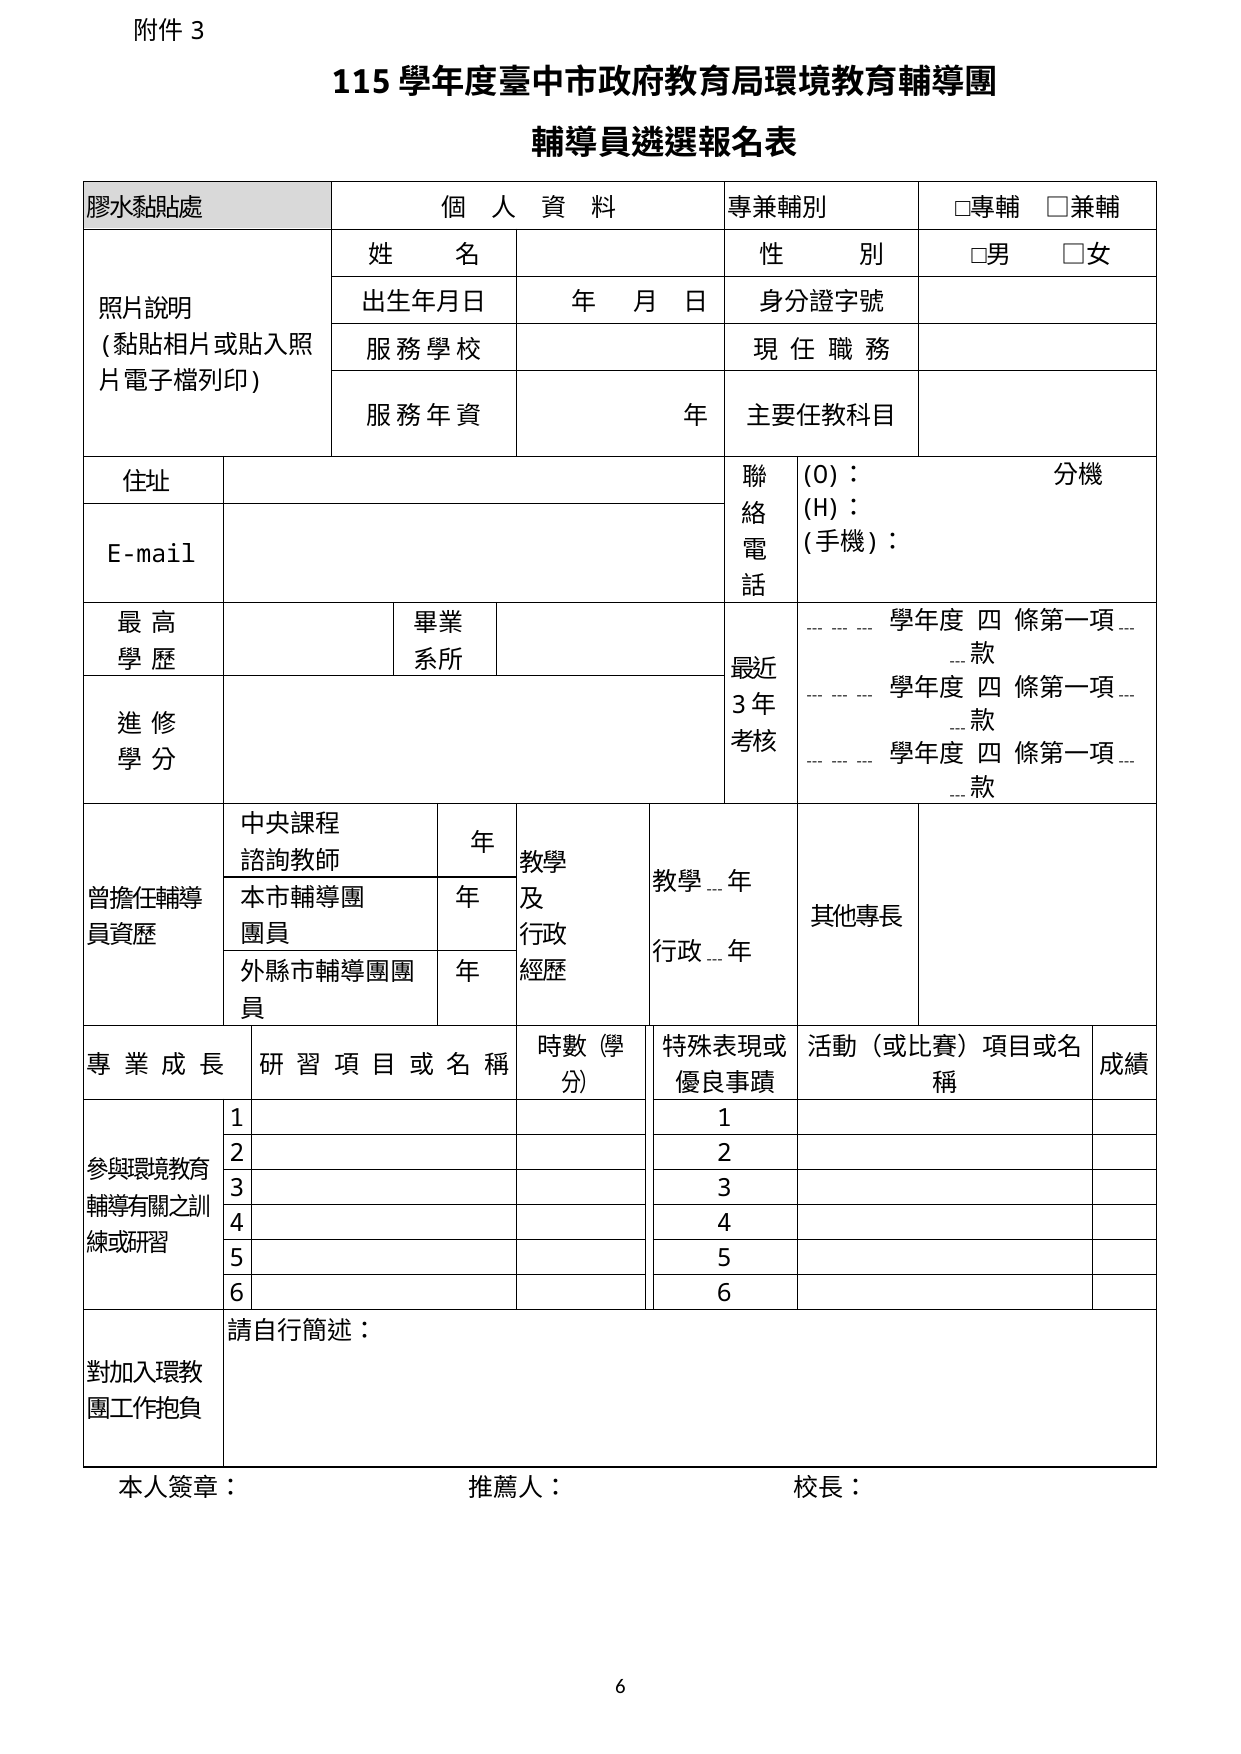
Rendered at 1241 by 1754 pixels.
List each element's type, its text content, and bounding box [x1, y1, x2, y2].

table_header 膠水黏貼處 [84, 182, 331, 228]
table_cell [224, 457, 724, 503]
table_cell [798, 1240, 1092, 1274]
table_cell 教學 及 行政 經歷 [517, 804, 649, 1025]
table_cell 身分證字號 [725, 277, 918, 323]
table_cell 年 月 日 [517, 277, 724, 323]
table_cell [798, 1275, 1092, 1309]
table_cell 其他專長 [798, 804, 918, 1025]
table_cell [919, 804, 1156, 1025]
table_cell 主要任教科目 [725, 371, 918, 456]
table_cell [919, 277, 1156, 323]
table_cell 姓 名 [332, 230, 516, 276]
table_cell 最 高 學 歷 [84, 603, 223, 675]
table_cell 2 [224, 1135, 251, 1169]
table_cell [252, 1100, 516, 1134]
table_cell [1093, 1135, 1156, 1169]
table_cell 住址 [84, 457, 223, 503]
table_cell (O)： 分機 (H)： (手機)： [798, 457, 1156, 602]
table_header □專輔 □兼輔 [919, 182, 1156, 228]
table_cell 2 [654, 1135, 797, 1169]
table_cell 對加入環教團工作抱負 [84, 1310, 223, 1466]
table_cell [517, 1240, 645, 1274]
table_cell 年 [438, 951, 516, 1025]
table_cell E-mail [84, 504, 223, 602]
table_cell 本市輔導團 團員 [224, 878, 437, 950]
table_cell 活動（或比賽）項目或名稱 [798, 1026, 1092, 1098]
table_cell [252, 1275, 516, 1309]
table_cell 請自行簡述： [224, 1310, 1156, 1466]
table_cell [517, 324, 724, 370]
table_cell 3 [654, 1170, 797, 1204]
table_header 個 人 資 料 [332, 182, 724, 228]
table_cell 中央課程 諮詢教師 [224, 804, 437, 876]
table_cell 年 [438, 804, 516, 876]
table_cell 外縣市輔導團團員 [224, 951, 437, 1025]
table_cell [224, 504, 724, 602]
table_cell [798, 1135, 1092, 1169]
table_cell 6 [224, 1275, 251, 1309]
table_cell [919, 371, 1156, 456]
table_cell 6 [654, 1275, 797, 1309]
text 輔導員遴選報名表 [207, 121, 1122, 162]
table_cell 特殊表現或優良事蹟 [654, 1026, 797, 1098]
table_cell 最近 3年 考核 [725, 603, 797, 803]
table_cell ﹍﹍﹍ 學年度 四 條第一項﹍﹍款 ﹍﹍﹍ 學年度 四 條第一項﹍﹍款 ﹍﹍﹍ 學年度 四 條第一項﹍﹍款 [798, 603, 1156, 803]
table_cell 服務年資 [332, 371, 516, 456]
table_cell [798, 1170, 1092, 1204]
table_cell [1093, 1100, 1156, 1134]
table_header 專兼輔別 [725, 182, 918, 228]
table_cell 年 [438, 878, 516, 950]
table_cell 5 [224, 1240, 251, 1274]
table_cell [919, 324, 1156, 370]
table_cell 時數（學分） [517, 1026, 645, 1098]
table_cell 曾擔任輔導員資歷 [84, 804, 223, 1025]
text 115學年度臺中市政府教育局環境教育輔導團 [207, 60, 1122, 102]
table_cell 成績 [1093, 1026, 1156, 1098]
table_cell [517, 1275, 645, 1309]
table_cell [517, 1135, 645, 1169]
table_cell □男 □女 [919, 230, 1156, 276]
table_cell [252, 1135, 516, 1169]
table_cell 4 [654, 1205, 797, 1239]
table_cell [1093, 1170, 1156, 1204]
table_cell 3 [224, 1170, 251, 1204]
table_cell [517, 1170, 645, 1204]
table_cell 4 [224, 1205, 251, 1239]
table_cell [798, 1205, 1092, 1239]
table_cell [252, 1205, 516, 1239]
table_cell [798, 1100, 1092, 1134]
table_cell [252, 1240, 516, 1274]
table_cell [1093, 1275, 1156, 1309]
table_cell 1 [224, 1100, 251, 1134]
table_cell [517, 1100, 645, 1134]
table_cell 服務學校 [332, 324, 516, 370]
table_cell 參與環境教育輔導有關之訓練或研習 [84, 1100, 223, 1309]
table_cell [517, 1205, 645, 1239]
table_cell [497, 603, 724, 675]
table_cell 聯 絡 電 話 [725, 457, 797, 602]
table_cell 出生年月日 [332, 277, 516, 323]
table_cell 教學﹍年 行政﹍年 [650, 804, 797, 1025]
table_cell 專 業 成 長 [84, 1026, 251, 1098]
table_cell 年 [517, 371, 724, 456]
table_cell 性 別 [725, 230, 918, 276]
table_cell 現 任 職 務 [725, 324, 918, 370]
table_cell [224, 676, 724, 803]
table_cell [252, 1170, 516, 1204]
table_cell 進 修 學 分 [84, 676, 223, 803]
table_cell 研 習 項 目 或 名 稱 [252, 1026, 516, 1098]
table_cell 照片說明 (黏貼相片或貼入照片電子檔列印) [84, 230, 331, 456]
table_cell [517, 230, 724, 276]
table_cell [646, 1026, 653, 1309]
table_cell 1 [654, 1100, 797, 1134]
text 本人簽章： 推薦人： 校長： [118, 1468, 1122, 1504]
table_cell [1093, 1205, 1156, 1239]
table_cell [224, 603, 393, 675]
table_cell 畢業 系所 [394, 603, 496, 675]
table_cell [1093, 1240, 1156, 1274]
table_cell 5 [654, 1240, 797, 1274]
